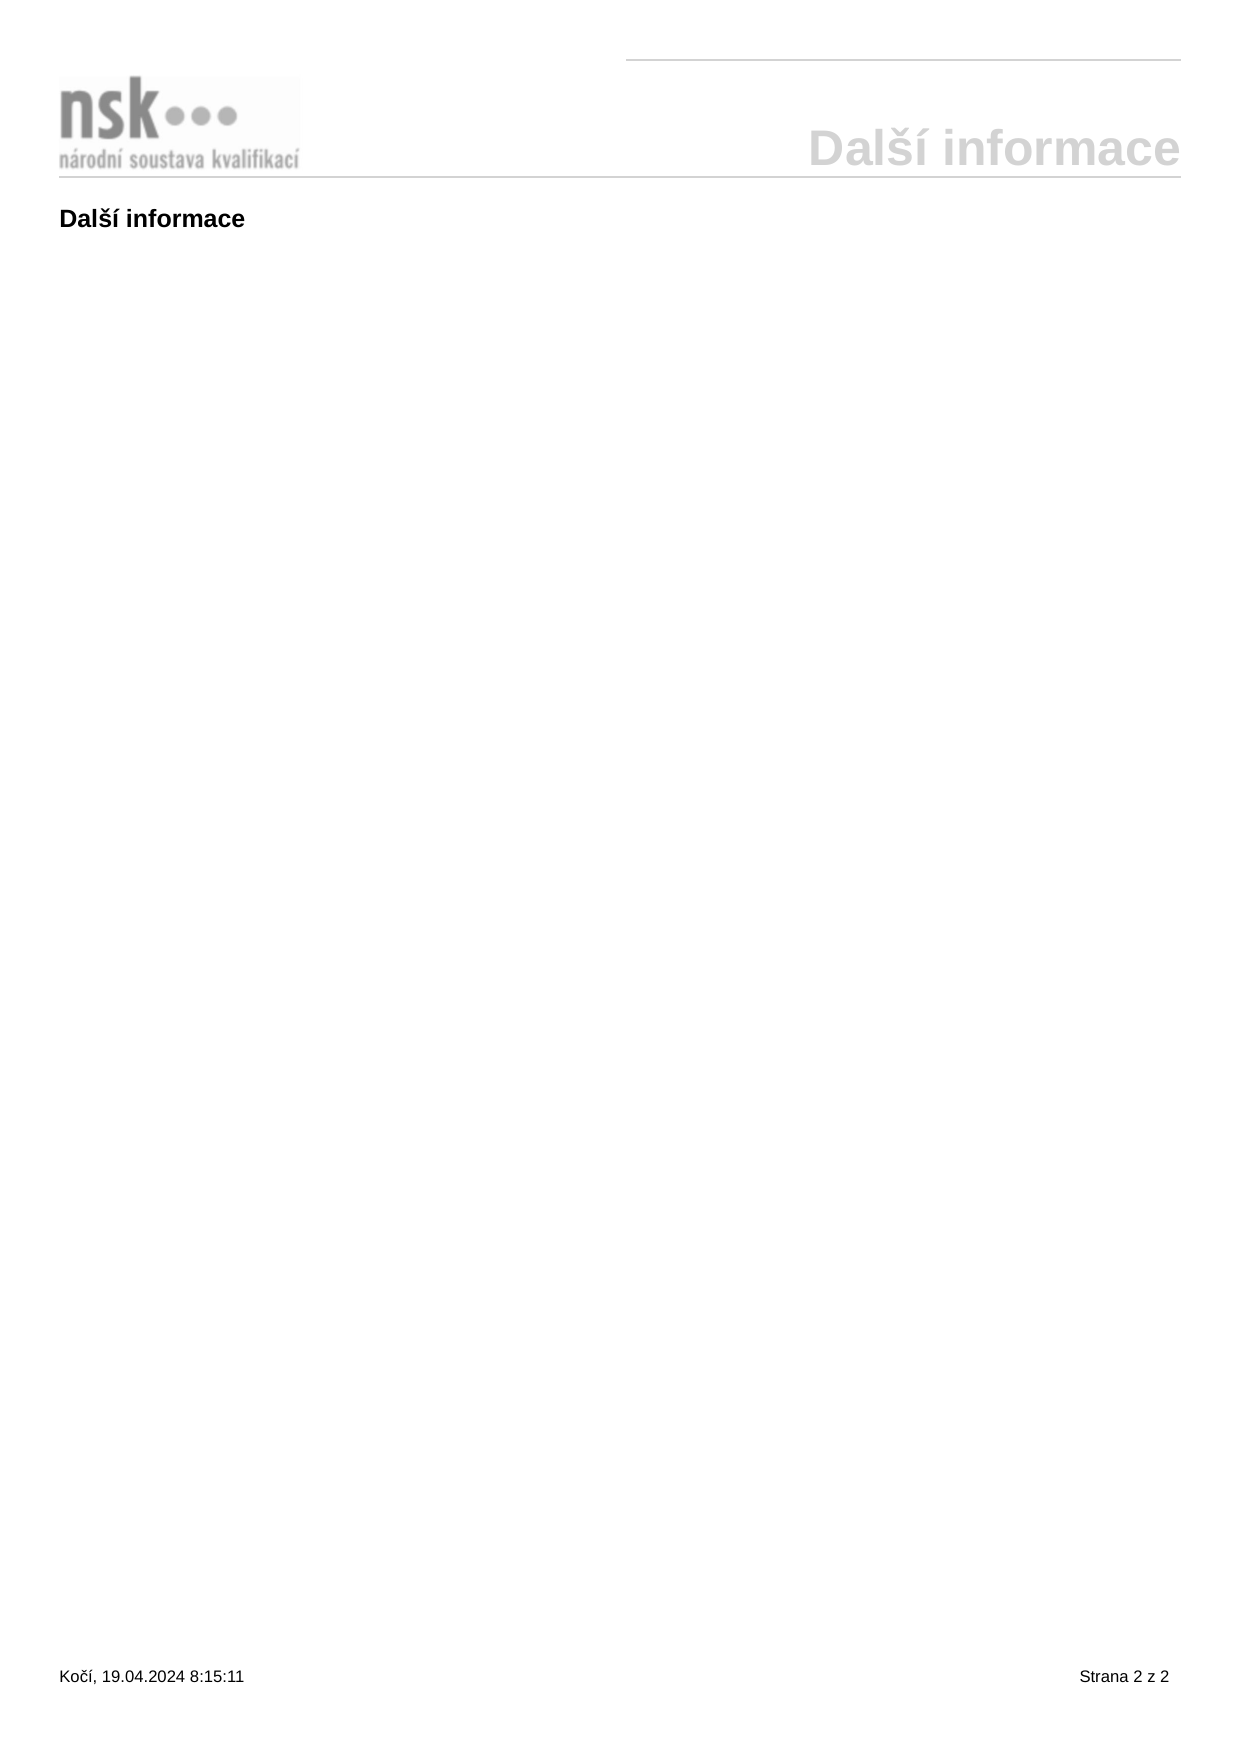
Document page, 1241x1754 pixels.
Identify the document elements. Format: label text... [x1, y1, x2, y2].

table_cell [1169, 236, 1181, 536]
table_cell [862, 1136, 1169, 1397]
table_cell [620, 536, 626, 836]
table_cell [484, 194, 620, 200]
table_cell [484, 836, 620, 1136]
table_cell [626, 236, 862, 536]
table_cell [59, 1136, 483, 1397]
table_cell [620, 236, 626, 536]
table_cell [59, 194, 483, 200]
table_cell [626, 836, 862, 1136]
table_cell [626, 536, 862, 836]
table_cell [59, 236, 483, 536]
table_cell [626, 1397, 862, 1658]
table_cell Kočí, 19.04.2024 8:15:11 [59, 1658, 862, 1694]
table_cell [1169, 1397, 1181, 1658]
table_cell [620, 1397, 626, 1658]
table_cell [862, 194, 1169, 200]
table_cell [862, 236, 1169, 536]
table_cell [620, 1136, 626, 1397]
table_cell Další informace [626, 61, 1181, 176]
table_cell Strana 2 z 2 [862, 1658, 1169, 1694]
table_cell [484, 536, 620, 836]
table_cell [620, 836, 626, 1136]
table_cell [1169, 536, 1181, 836]
table_cell [484, 1136, 620, 1397]
table_cell [626, 1136, 862, 1397]
table_cell [621, 59, 626, 170]
table_cell [484, 1397, 620, 1658]
table_cell [484, 171, 620, 176]
table_cell [59, 536, 483, 836]
table_cell [1169, 1658, 1181, 1694]
table_cell [1169, 1136, 1181, 1397]
table_cell [59, 178, 1181, 194]
table_cell [862, 1397, 1169, 1658]
table_cell [59, 836, 483, 1136]
table_cell [59, 1397, 483, 1658]
table_cell [59, 171, 483, 176]
picture [58, 59, 621, 171]
table_cell [626, 194, 862, 200]
table_cell [484, 236, 620, 536]
table_cell [1169, 836, 1181, 1136]
table_cell [1169, 194, 1181, 200]
table_cell Další informace [59, 200, 1181, 236]
table_cell [862, 536, 1169, 836]
table_cell [862, 836, 1169, 1136]
